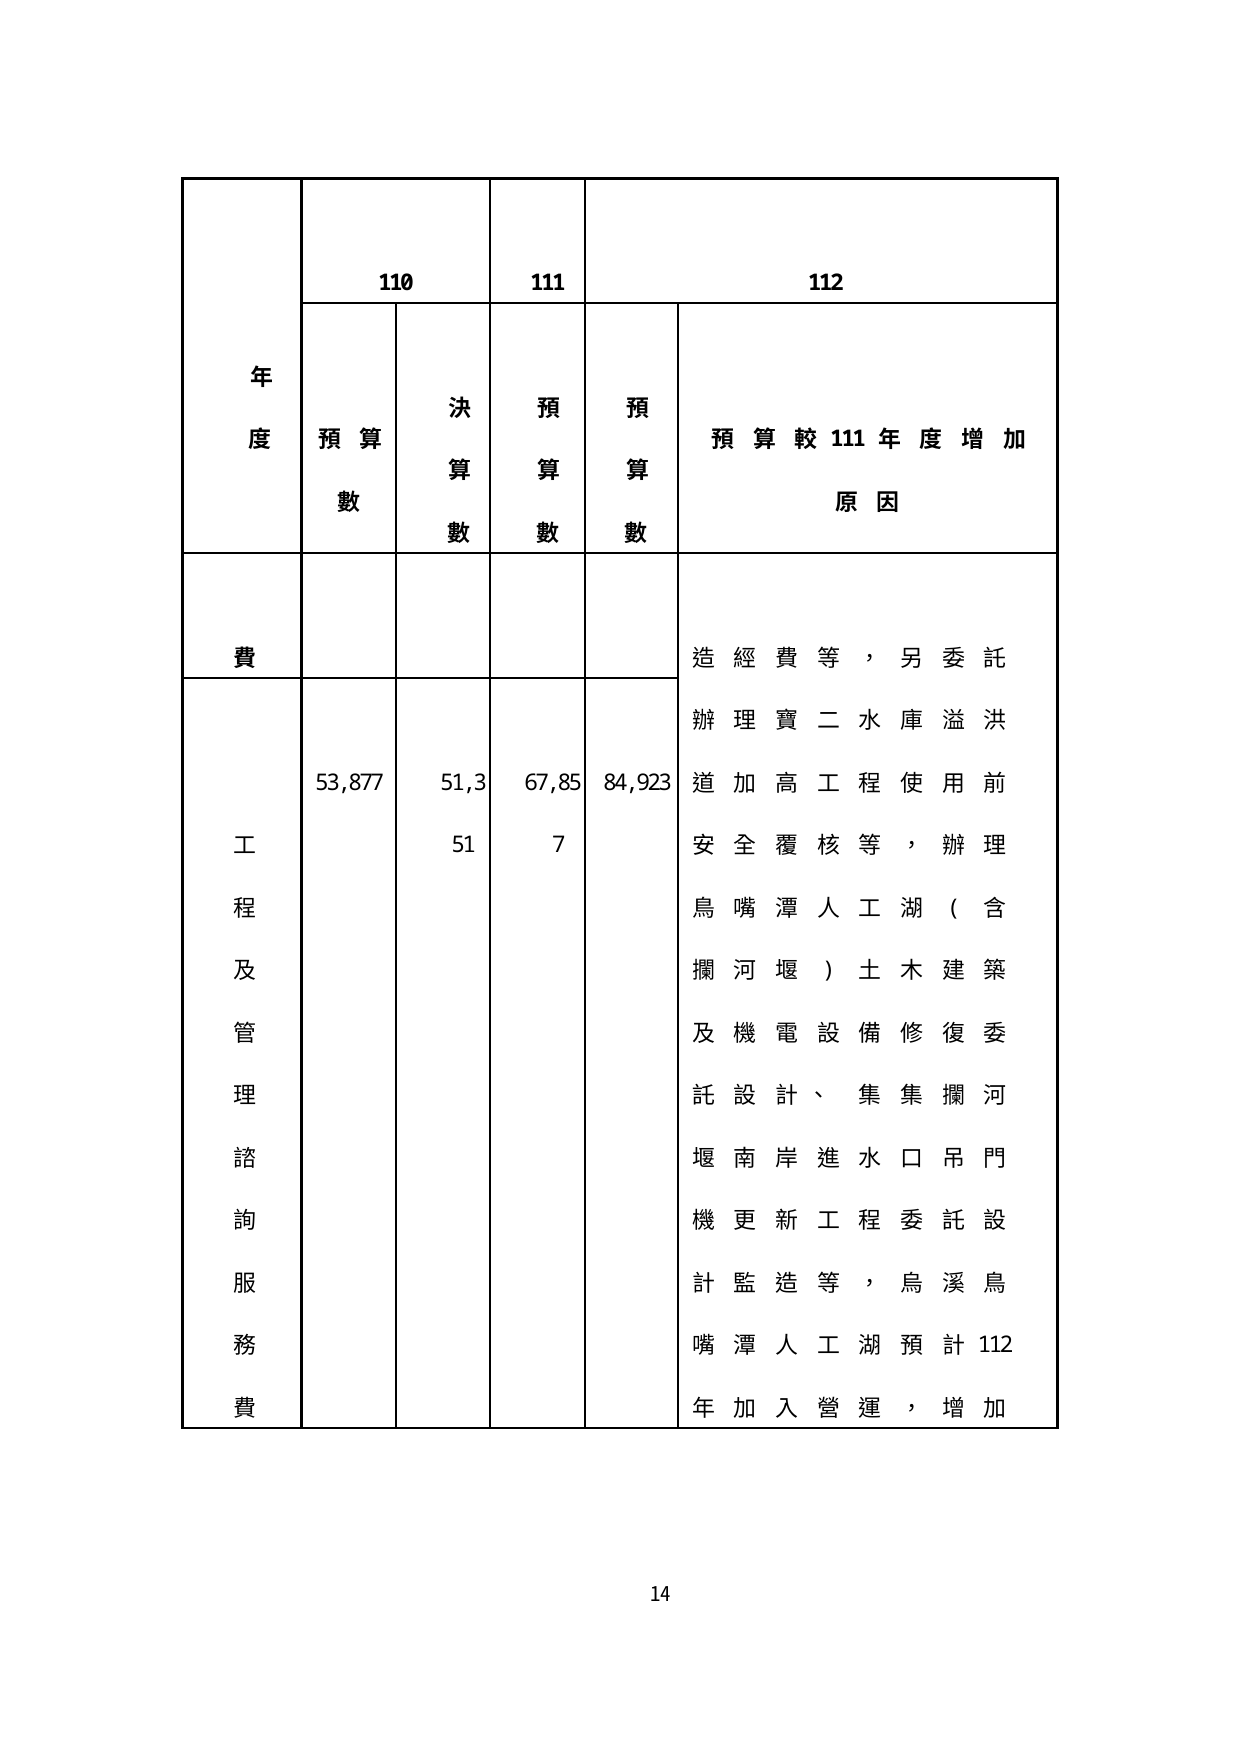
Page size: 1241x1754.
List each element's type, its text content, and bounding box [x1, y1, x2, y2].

table_cell 預算數 [491, 304, 584, 552]
table_cell [303, 554, 395, 677]
table_cell 工程及管理諮詢服務費 [184, 679, 300, 1427]
table_cell [586, 554, 677, 677]
table_cell 53,877 [303, 679, 395, 1427]
table_cell 預算較111年度增加原因 [679, 304, 1056, 552]
table_header 110 [303, 180, 489, 302]
table_cell 決算數 [397, 304, 489, 552]
table_cell 84,923 [586, 679, 677, 1427]
table_cell 預算數 [303, 304, 395, 552]
table_cell 費 [184, 554, 300, 677]
table_header 年度 [184, 180, 300, 552]
table_cell [397, 554, 489, 677]
table_cell [491, 554, 584, 677]
table_cell 67,857 [491, 679, 584, 1427]
table_cell 預算數 [586, 304, 677, 552]
table_cell 51,351 [397, 679, 489, 1427]
table_header 111 [491, 180, 584, 302]
table_header 112 [586, 180, 1056, 302]
table_cell 造經費等，另委託辦理寶二水庫溢洪道加高工程使用前安全覆核等，辦理鳥嘴潭人工湖(含攔河堰)土木建築及機電設備修復委託設計、集集攔河堰南岸進水口吊門機更新工程委託設計監造等，烏溪鳥嘴潭人工湖預計112年加入營運，增加 [679, 554, 1056, 1427]
